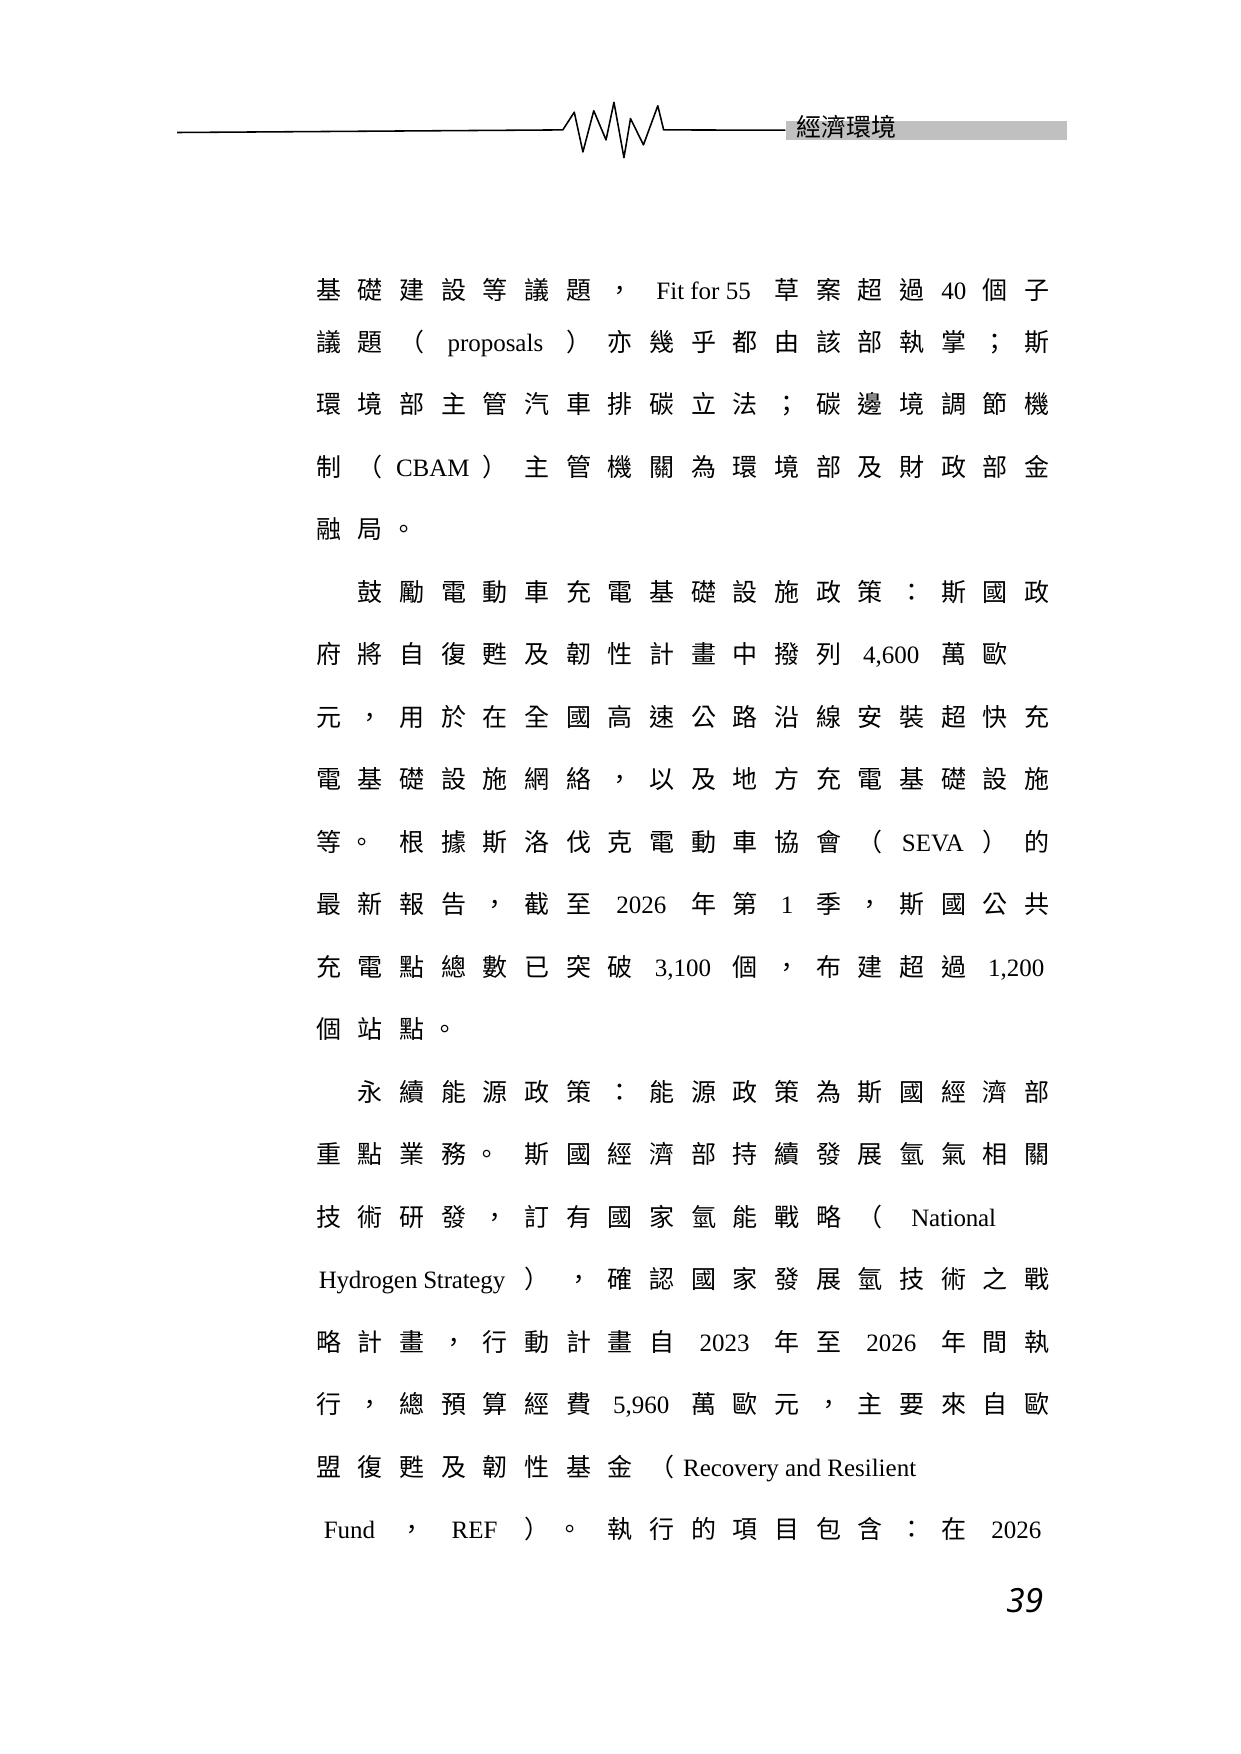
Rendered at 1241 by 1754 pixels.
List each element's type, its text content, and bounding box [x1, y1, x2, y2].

text 基礎建設等議題，Fit for 55草案超過40個子議題（proposals）亦幾乎都由該部執掌；斯環境部主管汽車排碳立法；碳邊境調節機制（CBAM）主管機關為環境部及財政部金融局。 [281, 236, 1058, 549]
text 鼓勵電動車充電基礎設施政策：斯國政府將自復甦及韌性計畫中撥列4,600萬歐元，用於在全國高速公路沿線安裝超快充電基礎設施網絡，以及地方充電基礎設施等。根據斯洛伐克電動車協會（SEVA）的最新報告，截至2026年第1季，斯國公共充電點總數已突破3,100個，布建超過1,200個站點。 [281, 549, 1058, 1049]
text 永續能源政策：能源政策為斯國經濟部重點業務。斯國經濟部持續發展氫氣相關技術研發，訂有國家氫能戰略（National Hydrogen Strategy），確認國家發展氫技術之戰略計畫，行動計畫自2023年至2026年間執行，總預算經費5,960萬歐元，主要來自歐盟復甦及韌性基金（Recovery and Resilient Fund，REF）。執行的項目包含：在2026 [281, 1049, 1058, 1549]
